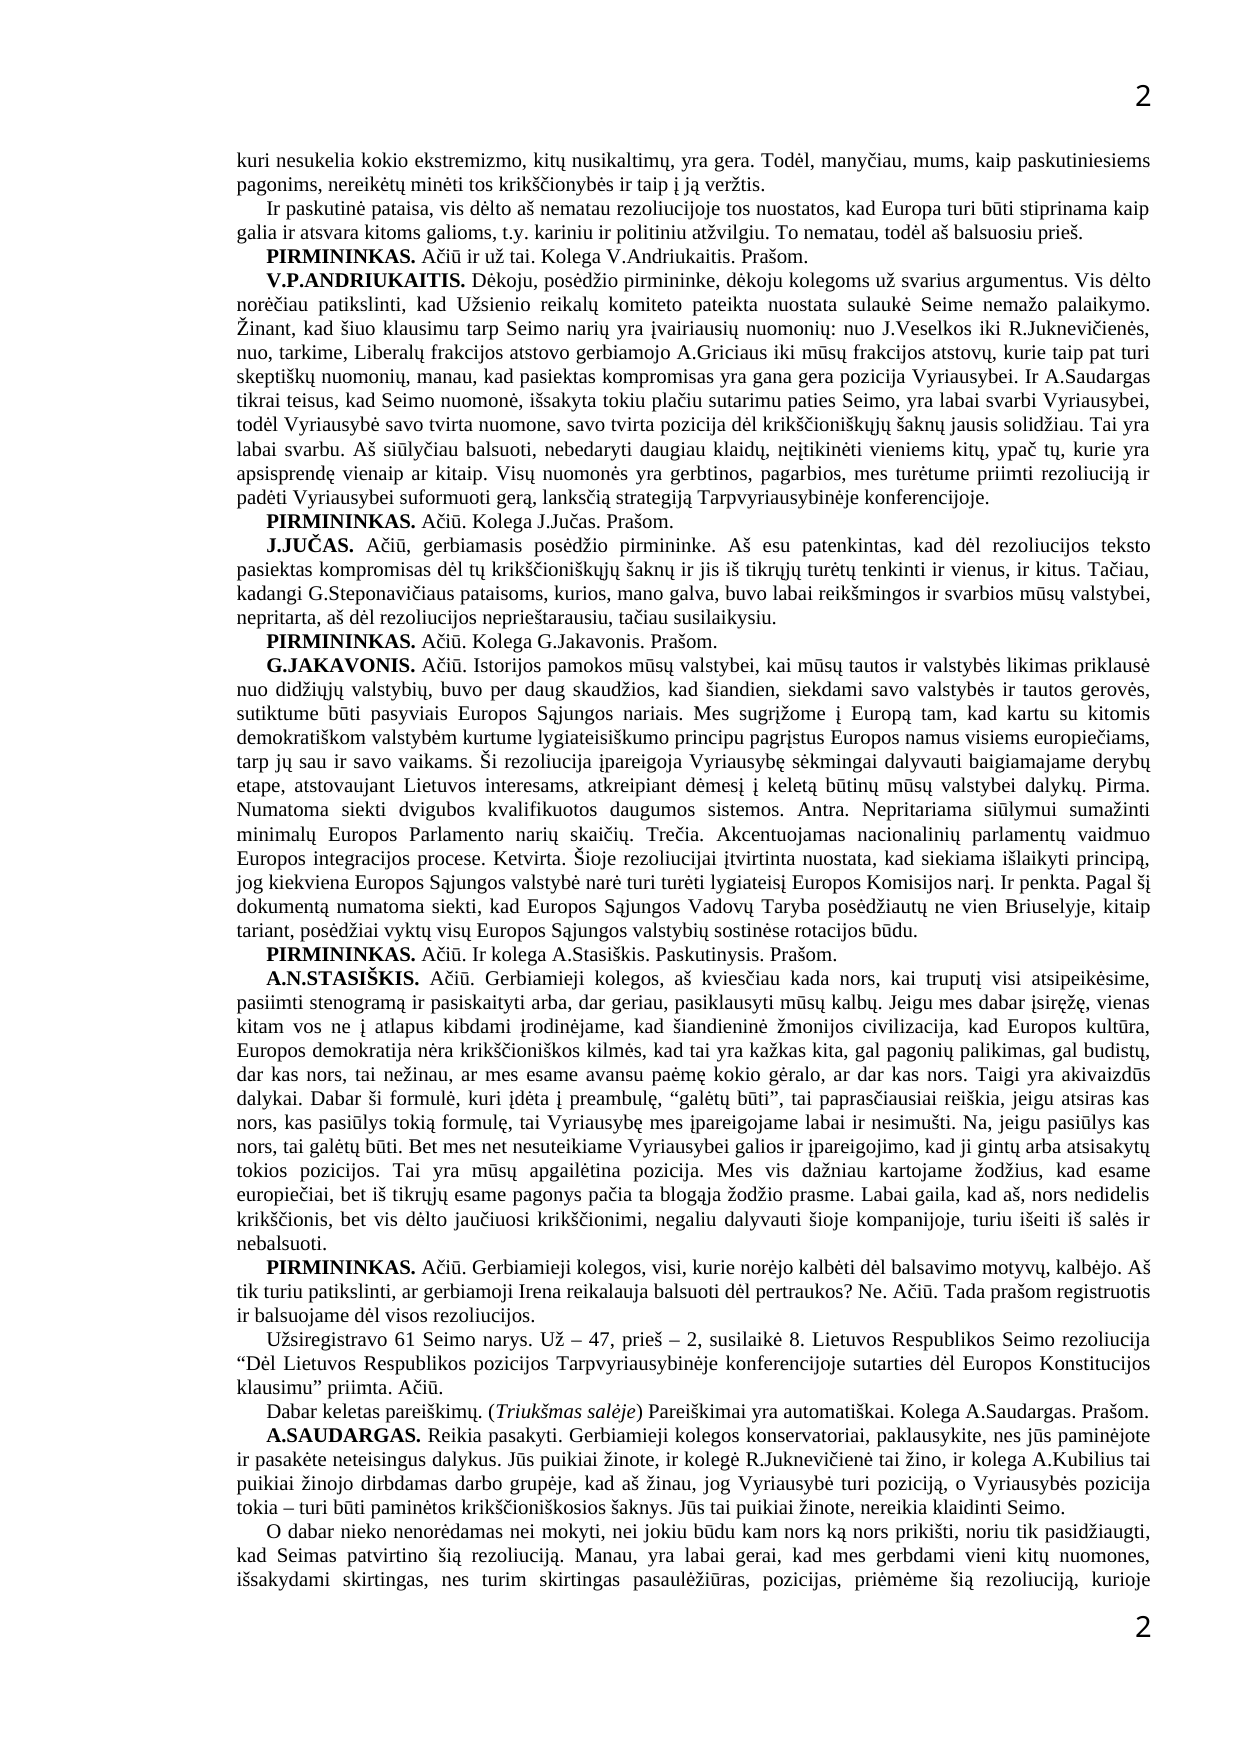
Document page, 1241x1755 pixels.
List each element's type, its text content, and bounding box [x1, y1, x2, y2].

text G.JAKAVONIS. Ačiū. Istorijos pamokos mūsų valstybei, kai mūsų tautos ir valstybės likimas priklausė nuo didžiųjų valstybių, buvo per daug skaudžios, kad šiandien, siekdami savo valstybės ir tautos gerovės, sutiktume būti pasyviais Europos Sąjungos nariais. Mes sugrįžome į Europą tam, kad kartu su kitomis demokratiškom valstybėm kurtume lygiateisiškumo principu pagrįstus Europos namus visiems europiečiams, tarp jų sau ir savo vaikams. Ši rezoliucija įpareigoja Vyriausybę sėkmingai dalyvauti baigiamajame derybų etape, atstovaujant Lietuvos interesams, atkreipiant dėmesį į keletą būtinų mūsų valstybei dalykų. Pirma. Numatoma siekti dvigubos kvalifikuotos daugumos sistemos. Antra. Nepritariama siūlymui sumažinti minimalų Europos Parlamento narių skaičių. Trečia. Akcentuojamas nacionalinių parlamentų vaidmuo Europos integracijos procese. Ketvirta. Šioje rezoliucijai įtvirtinta nuostata, kad siekiama išlaikyti principą, jog kiekviena Europos Sąjungos valstybė narė turi turėti lygiateisį Europos Komisijos narį. Ir penkta. Pagal šį dokumentą numatoma siekti, kad Europos Sąjungos Vadovų Taryba posėdžiautų ne vien Briuselyje, kitaip tariant, posėdžiai vyktų visų Europos Sąjungos valstybių sostinėse rotacijos būdu. [236, 653, 1152, 942]
text Ir paskutinė pataisa, vis dėlto aš nematau rezoliucijoje tos nuostatos, kad Europa turi būti stiprinama kaip galia ir atsvara kitoms galioms, t.y. kariniu ir politiniu atžvilgiu. To nematau, todėl aš balsuosiu prieš. [236, 196, 1152, 244]
text kuri nesukelia kokio ekstremizmo, kitų nusikaltimų, yra gera. Todėl, manyčiau, mums, kaip paskutiniesiems pagonims, nereikėtų minėti tos krikščionybės ir taip į ją veržtis. [236, 148, 1152, 196]
text A.SAUDARGAS. Reikia pasakyti. Gerbiamieji kolegos konservatoriai, paklausykite, nes jūs paminėjote ir pasakėte neteisingus dalykus. Jūs puikiai žinote, ir kolegė R.Juknevičienė tai žino, ir kolega A.Kubilius tai puikiai žinojo dirbdamas darbo grupėje, kad aš žinau, jog Vyriausybė turi poziciją, o Vyriausybės pozicija tokia – turi būti paminėtos krikščioniškosios šaknys. Jūs tai puikiai žinote, nereikia klaidinti Seimo. [236, 1423, 1152, 1519]
text PIRMININKAS. Ačiū ir už tai. Kolega V.Andriukaitis. Prašom. [236, 244, 1152, 268]
text PIRMININKAS. Ačiū. Ir kolega A.Stasiškis. Paskutinysis. Prašom. [236, 942, 1152, 966]
text O dabar nieko nenorėdamas nei mokyti, nei jokiu būdu kam nors ką nors prikišti, noriu tik pasidžiaugti, kad Seimas patvirtino šią rezoliuciją. Manau, yra labai gerai, kad mes gerbdami vieni kitų nuomones, išsakydami skirtingas, nes turim skirtingas pasaulėžiūras, pozicijas, priėmėme šią rezoliuciją, kurioje [236, 1519, 1152, 1591]
text Dabar keletas pareiškimų. (Triukšmas salėje) Pareiškimai yra automatiškai. Kolega A.Saudargas. Prašom. [236, 1399, 1152, 1423]
text Užsiregistravo 61 Seimo narys. Už – 47, prieš – 2, susilaikė 8. Lietuvos Respublikos Seimo rezoliucija “Dėl Lietuvos Respublikos pozicijos Tarpvyriausybinėje konferencijoje sutarties dėl Europos Konstitucijos klausimu” priimta. Ačiū. [236, 1327, 1152, 1399]
text A.N.STASIŠKIS. Ačiū. Gerbiamieji kolegos, aš kviesčiau kada nors, kai truputį visi atsipeikėsime, pasiimti stenogramą ir pasiskaityti arba, dar geriau, pasiklausyti mūsų kalbų. Jeigu mes dabar įsiręžę, vienas kitam vos ne į atlapus kibdami įrodinėjame, kad šiandieninė žmonijos civilizacija, kad Europos kultūra, Europos demokratija nėra krikščioniškos kilmės, kad tai yra kažkas kita, gal pagonių palikimas, gal budistų, dar kas nors, tai nežinau, ar mes esame avansu paėmę kokio gėralo, ar dar kas nors. Taigi yra akivaizdūs dalykai. Dabar ši formulė, kuri įdėta į preambulę, “galėtų būti”, tai paprasčiausiai reiškia, jeigu atsiras kas nors, kas pasiūlys tokią formulę, tai Vyriausybę mes įpareigojame labai ir nesimušti. Na, jeigu pasiūlys kas nors, tai galėtų būti. Bet mes net nesuteikiame Vyriausybei galios ir įpareigojimo, kad ji gintų arba atsisakytų tokios pozicijos. Tai yra mūsų apgailėtina pozicija. Mes vis dažniau kartojame žodžius, kad esame europiečiai, bet iš tikrųjų esame pagonys pačia ta blogąja žodžio prasme. Labai gaila, kad aš, nors nedidelis krikščionis, bet vis dėlto jaučiuosi krikščionimi, negaliu dalyvauti šioje kompanijoje, turiu išeiti iš salės ir nebalsuoti. [236, 966, 1152, 1254]
text PIRMININKAS. Ačiū. Kolega G.Jakavonis. Prašom. [236, 629, 1152, 653]
text V.P.ANDRIUKAITIS. Dėkoju, posėdžio pirmininke, dėkoju kolegoms už svarius argumentus. Vis dėlto norėčiau patikslinti, kad Užsienio reikalų komiteto pateikta nuostata sulaukė Seime nemažo palaikymo. Žinant, kad šiuo klausimu tarp Seimo narių yra įvairiausių nuomonių: nuo J.Veselkos iki R.Juknevičienės, nuo, tarkime, Liberalų frakcijos atstovo gerbiamojo A.Griciaus iki mūsų frakcijos atstovų, kurie taip pat turi skeptiškų nuomonių, manau, kad pasiektas kompromisas yra gana gera pozicija Vyriausybei. Ir A.Saudargas tikrai teisus, kad Seimo nuomonė, išsakyta tokiu plačiu sutarimu paties Seimo, yra labai svarbi Vyriausybei, todėl Vyriausybė savo tvirta nuomone, savo tvirta pozicija dėl krikščioniškųjų šaknų jausis solidžiau. Tai yra labai svarbu. Aš siūlyčiau balsuoti, nebedaryti daugiau klaidų, neįtikinėti vieniems kitų, ypač tų, kurie yra apsisprendę vienaip ar kitaip. Visų nuomonės yra gerbtinos, pagarbios, mes turėtume priimti rezoliuciją ir padėti Vyriausybei suformuoti gerą, lanksčią strategiją Tarpvyriausybinėje konferencijoje. [236, 268, 1152, 509]
text PIRMININKAS. Ačiū. Gerbiamieji kolegos, visi, kurie norėjo kalbėti dėl balsavimo motyvų, kalbėjo. Aš tik turiu patikslinti, ar gerbiamoji Irena reikalauja balsuoti dėl pertraukos? Ne. Ačiū. Tada prašom registruotis ir balsuojame dėl visos rezoliucijos. [236, 1254, 1152, 1327]
text J.JUČAS. Ačiū, gerbiamasis posėdžio pirmininke. Aš esu patenkintas, kad dėl rezoliucijos teksto pasiektas kompromisas dėl tų krikščioniškųjų šaknų ir jis iš tikrųjų turėtų tenkinti ir vienus, ir kitus. Tačiau, kadangi G.Steponavičiaus pataisoms, kurios, mano galva, buvo labai reikšmingos ir svarbios mūsų valstybei, nepritarta, aš dėl rezoliucijos neprieštarausiu, tačiau susilaikysiu. [236, 533, 1152, 629]
text PIRMININKAS. Ačiū. Kolega J.Jučas. Prašom. [236, 509, 1152, 533]
